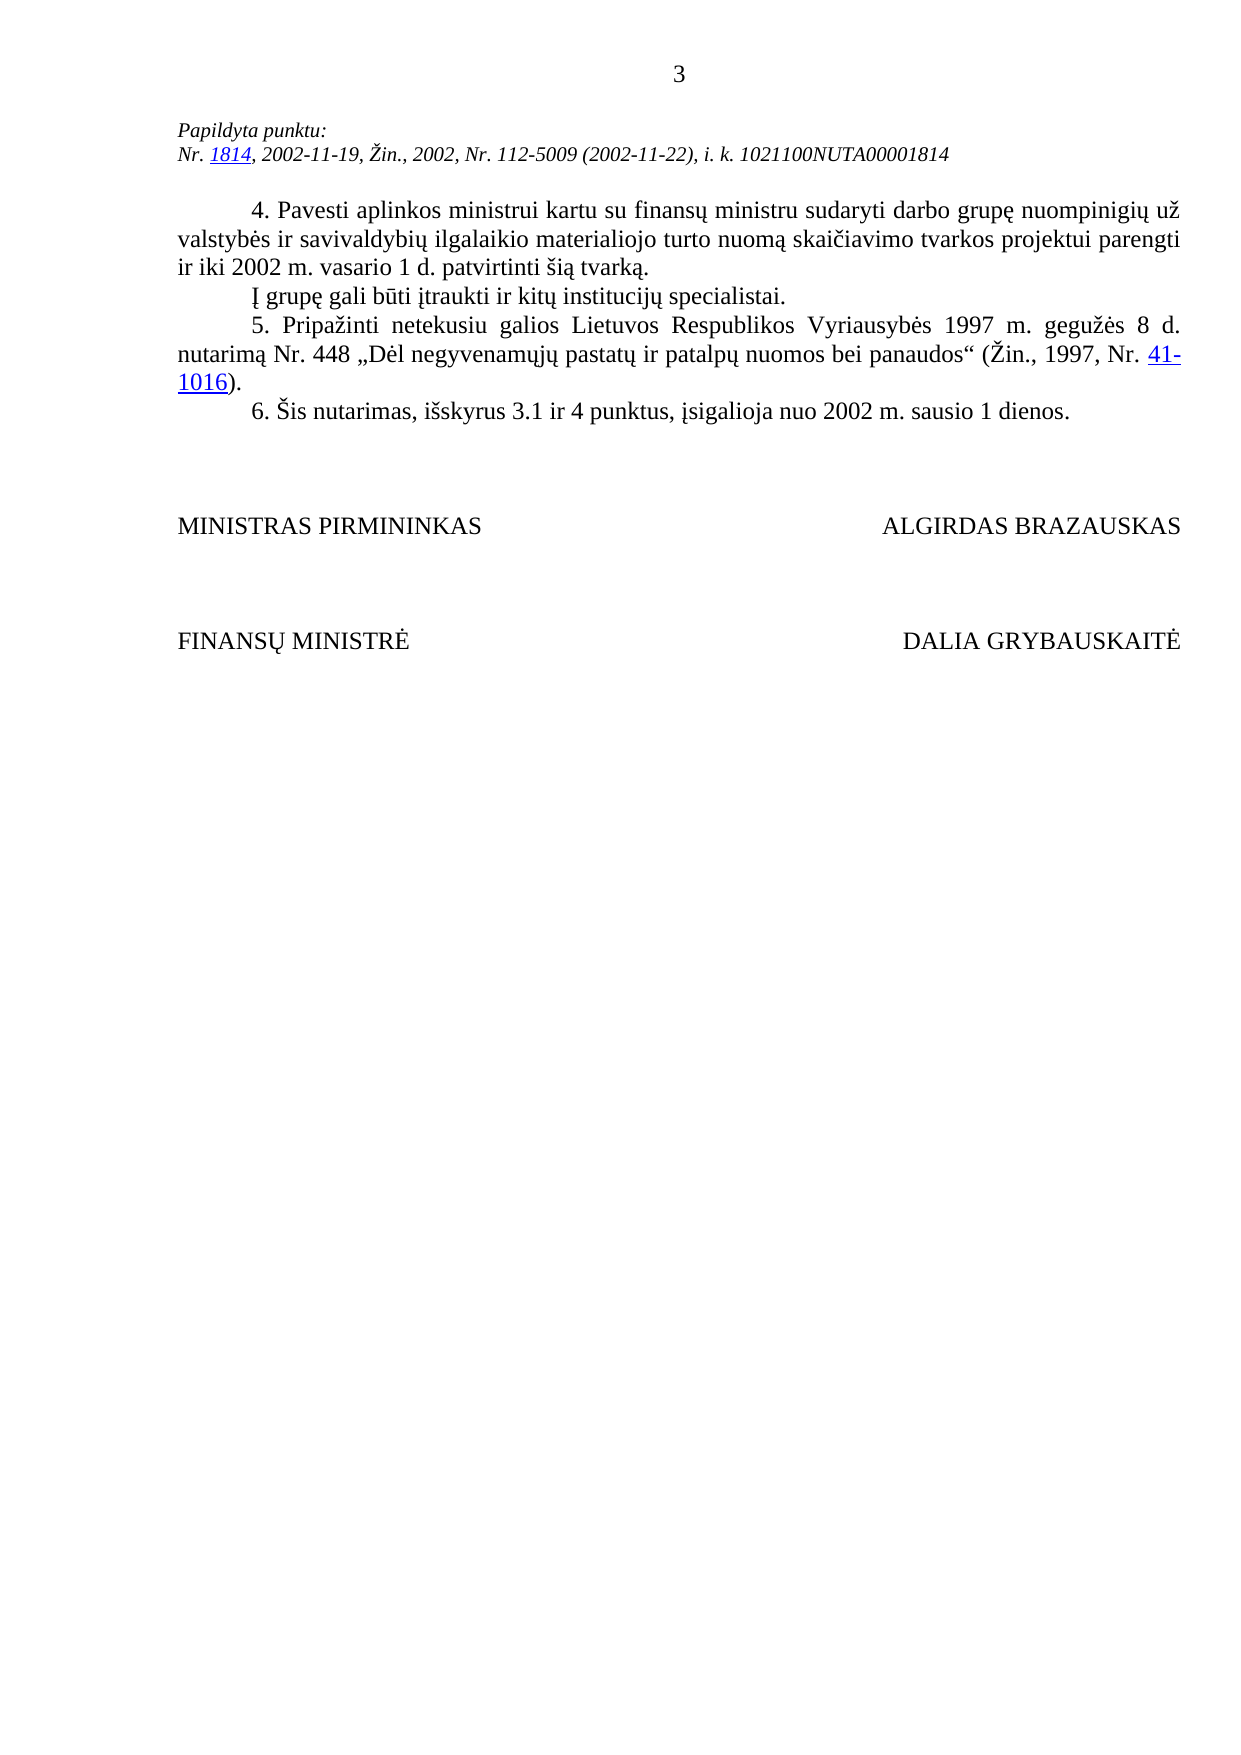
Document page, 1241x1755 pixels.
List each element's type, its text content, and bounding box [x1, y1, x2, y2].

text Finansų ministrė Dalia Grybauskaitė [177, 626, 1181, 655]
text Nr. 1814, 2002-11-19, Žin., 2002, Nr. 112-5009 (2002-11-22), i. k. 1021100NUTA00001814 [177, 142, 1181, 166]
text 5. Pripažinti netekusiu galios Lietuvos Respublikos Vyriausybės 1997 m. gegužės 8 d. nutarimą Nr. 448 „Dėl negyvenamųjų pastatų ir patalpų nuomos bei panaudos“ (Žin., 1997, Nr. 41-1016). [177, 310, 1181, 396]
text Papildyta punktu: [177, 118, 1181, 142]
text 6. Šis nutarimas, išskyrus 3.1 ir 4 punktus, įsigalioja nuo 2002 m. sausio 1 dienos. [177, 396, 1181, 425]
text Ministras Pirmininkas Algirdas Brazauskas [177, 511, 1181, 540]
text 4. Pavesti aplinkos ministrui kartu su finansų ministru sudaryti darbo grupę nuompinigių už valstybės ir savivaldybių ilgalaikio materialiojo turto nuomą skaičiavimo tvarkos projektui parengti ir iki 2002 m. vasario 1 d. patvirtinti šią tvarką. [177, 195, 1181, 281]
text Į grupę gali būti įtraukti ir kitų institucijų specialistai. [177, 281, 1181, 310]
